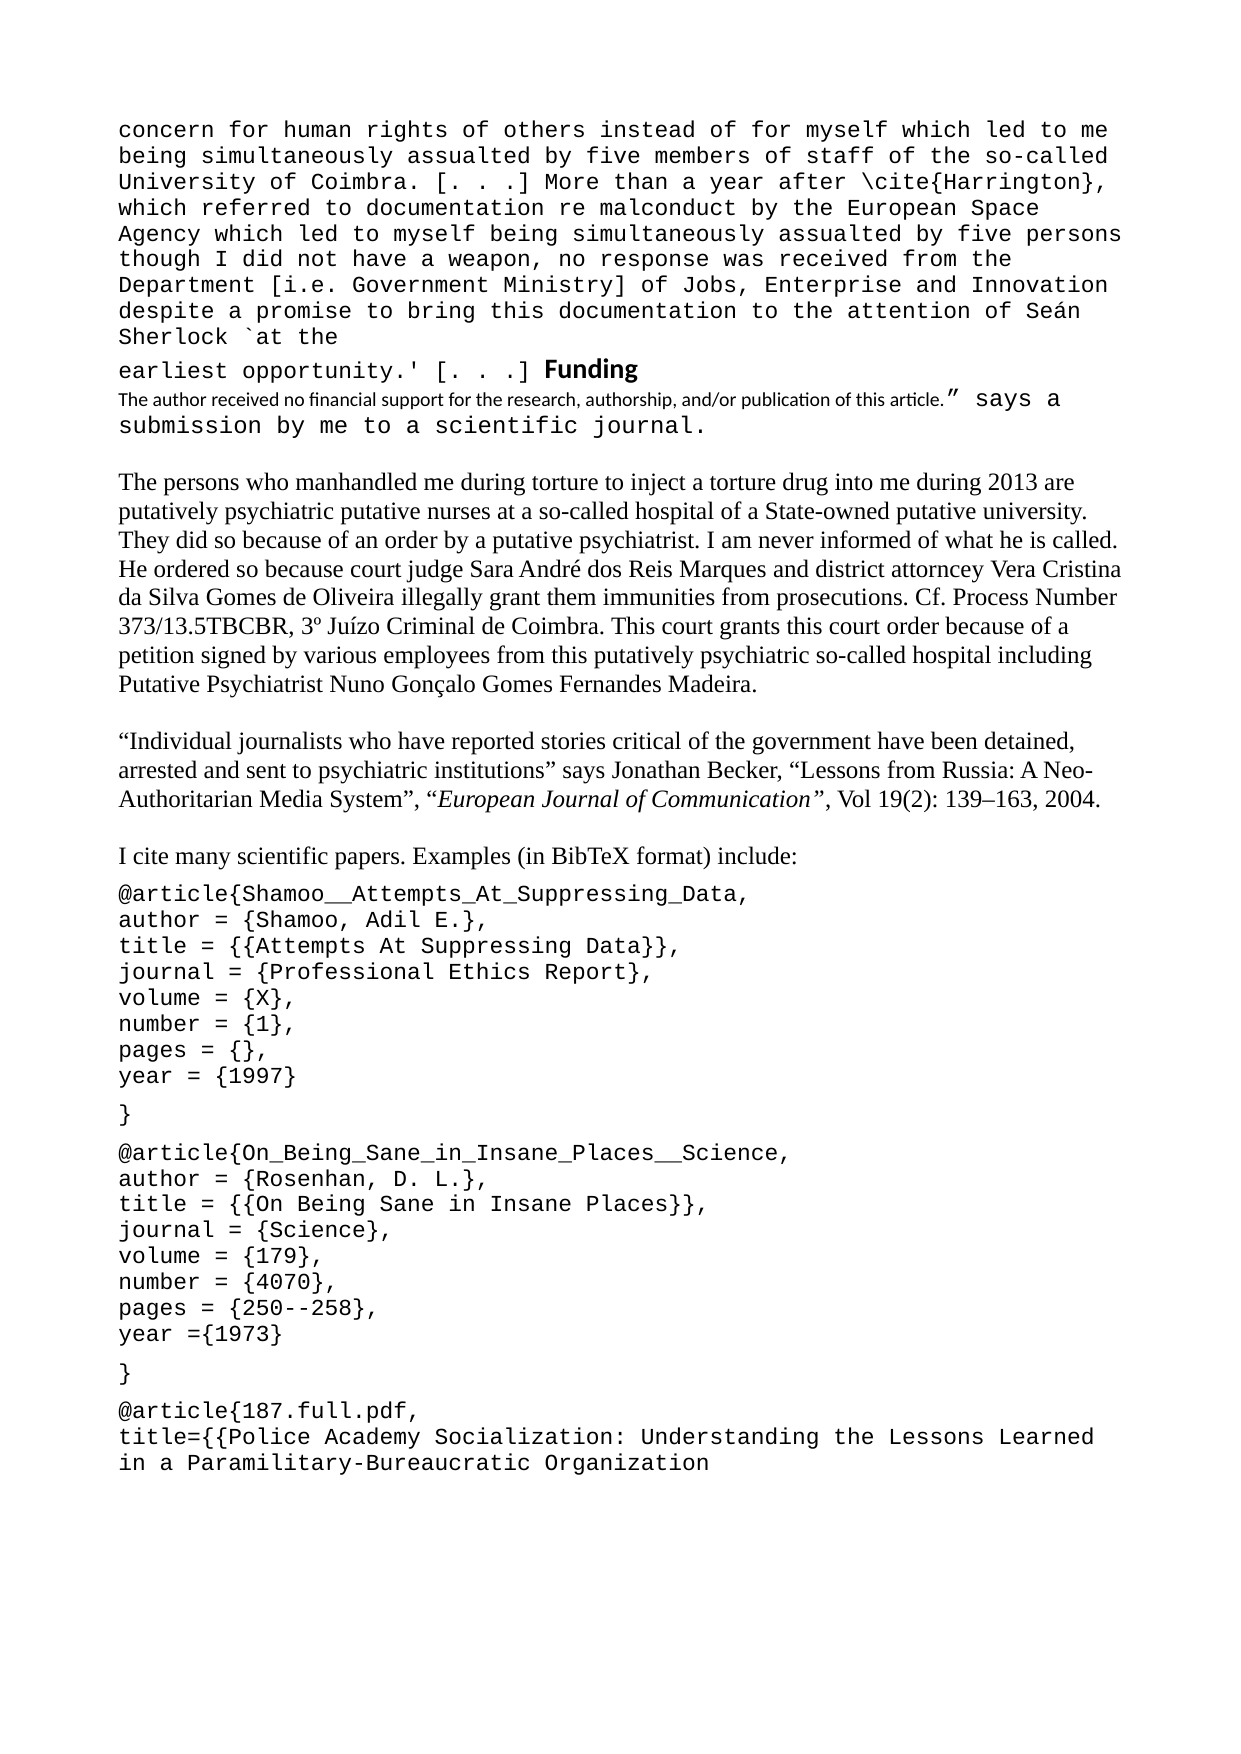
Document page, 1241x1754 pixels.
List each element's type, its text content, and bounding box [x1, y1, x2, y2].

text @article{Shamoo__Attempts_At_Suppressing_Data, [118, 882, 1122, 908]
text I cite many scientific papers. Examples (in BibTeX format) include: [118, 841, 1122, 870]
text The persons who manhandled me during torture to inject a torture drug into me during 2013 are putatively psychiatric putative nurses at a so-called hospital of a State-owned putative university. They did so because of an order by a putative psychiatrist. I am never informed of what he is called. He ordered so because court judge Sara André dos Reis Marques and district attorncey Vera Cristina da Silva Gomes de Oliveira illegally grant them immunities from prosecutions. Cf. Process Number 373/13.5TBCBR, 3º Juízo Criminal de Coimbra. This court grants this court order because of a petition signed by various employees from this putatively psychiatric so-called hospital including Putative Psychiatrist Nuno Gonçalo Gomes Fernandes Madeira. [118, 467, 1122, 697]
text earliest opportunity.' [. . .] Funding [118, 352, 1122, 386]
text title={{Police Academy Socialization: Understanding the Lessons Learned in a Paramilitary-Bureaucratic Organization [118, 1425, 1122, 1477]
text } [118, 1361, 1122, 1387]
text year ={1973} [118, 1322, 1122, 1348]
text year = {1997} [118, 1064, 1122, 1090]
text volume = {179}, [118, 1245, 1122, 1271]
text author = {Rosenhan, D. L.}, [118, 1167, 1122, 1193]
text author = {Shamoo, Adil E.}, [118, 908, 1122, 934]
text concern for human rights of others instead of for myself which led to me being simultaneously assualted by five members of staff of the so-called University of Coimbra. [. . .] More than a year after \cite{Harrington}, which referred to documentation re malconduct by the European Space Agency which led to myself being simultaneously assualted by five persons though I did not have a weapon, no response was received from the Department [i.e. Government Ministry] of Jobs, Enterprise and Innovation despite a promise to bring this documentation to the attention of Seán Sherlock `at the [118, 118, 1122, 352]
text number = {4070}, [118, 1271, 1122, 1297]
text @article{On_Being_Sane_in_Insane_Places__Science, [118, 1141, 1122, 1167]
text volume = {X}, [118, 986, 1122, 1012]
text pages = {}, [118, 1038, 1122, 1064]
text journal = {Science}, [118, 1219, 1122, 1245]
text journal = {Professional Ethics Report}, [118, 960, 1122, 986]
text @article{187.full.pdf, [118, 1399, 1122, 1425]
text “Individual journalists who have reported stories critical of the government have been detained, [118, 726, 1122, 755]
text The author received no financial support for the research, authorship, and/or publication of this article.” says a submission by me to a scientific journal. [118, 386, 1122, 440]
text } [118, 1102, 1122, 1128]
text arrested and sent to psychiatric institutions” says Jonathan Becker, “Lessons from Russia: A Neo-Authoritarian Media System”, “European Journal of Communication”, Vol 19(2): 139–163, 2004. [118, 755, 1122, 812]
text title = {{Attempts At Suppressing Data}}, [118, 934, 1122, 960]
text pages = {250--258}, [118, 1297, 1122, 1322]
text number = {1}, [118, 1012, 1122, 1038]
text title = {{On Being Sane in Insane Places}}, [118, 1193, 1122, 1219]
